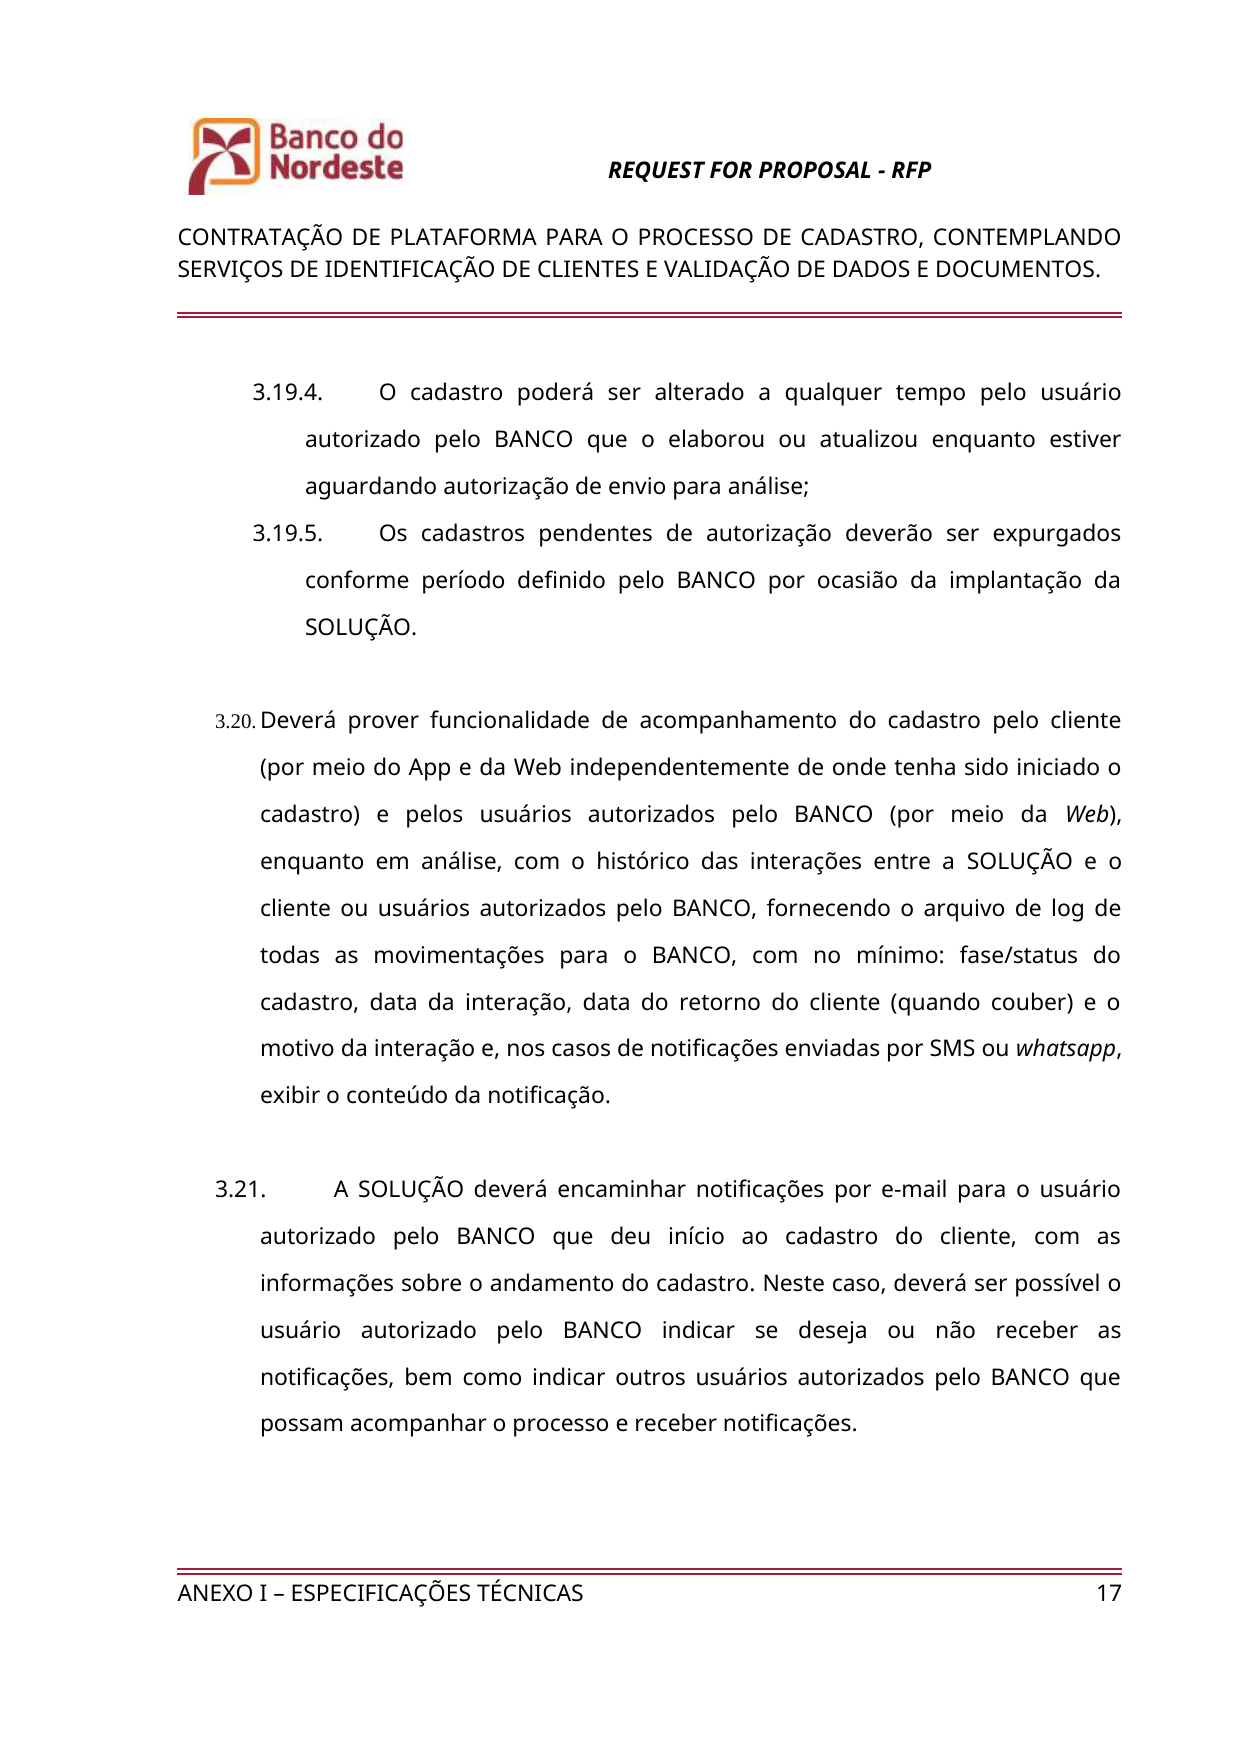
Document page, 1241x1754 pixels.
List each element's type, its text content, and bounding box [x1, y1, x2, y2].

list A SOLUÇÃO deverá encaminhar notificações por e-mail para o usuário autorizado pelo BANCO que deu início ao cadastro do cliente, com as informações sobre o andamento do cadastro. Neste caso, deverá ser possível o usuário autorizado pelo BANCO indicar se deseja ou não receber as notificações, bem como indicar outros usuários autorizados pelo BANCO que possam acompanhar o processo e receber notificações. [215, 1173, 1122, 1439]
list O cadastro poderá ser alterado a qualquer tempo pelo usuário autorizado pelo BANCO que o elaborou ou atualizou enquanto estiver aguardando autorização de envio para análise; [252, 376, 1122, 501]
list Os cadastros pendentes de autorização deverão ser expurgados conforme período definido pelo BANCO por ocasião da implantação da SOLUÇÃO. [252, 517, 1122, 642]
list Deverá prover funcionalidade de acompanhamento do cadastro pelo cliente (por meio do App e da Web independentemente de onde tenha sido iniciado o cadastro) e pelos usuários autorizados pelo BANCO (por meio da Web), enquanto em análise, com o histórico das interações entre a SOLUÇÃO e o cliente ou usuários autorizados pelo BANCO, fornecendo o arquivo de log de todas as movimentações para o BANCO, com no mínimo: fase/status do cadastro, data da interação, data do retorno do cliente (quando couber) e o motivo da interação e, nos casos de notificações enviadas por SMS ou whatsapp, exibir o conteúdo da notificação. [215, 704, 1122, 1111]
